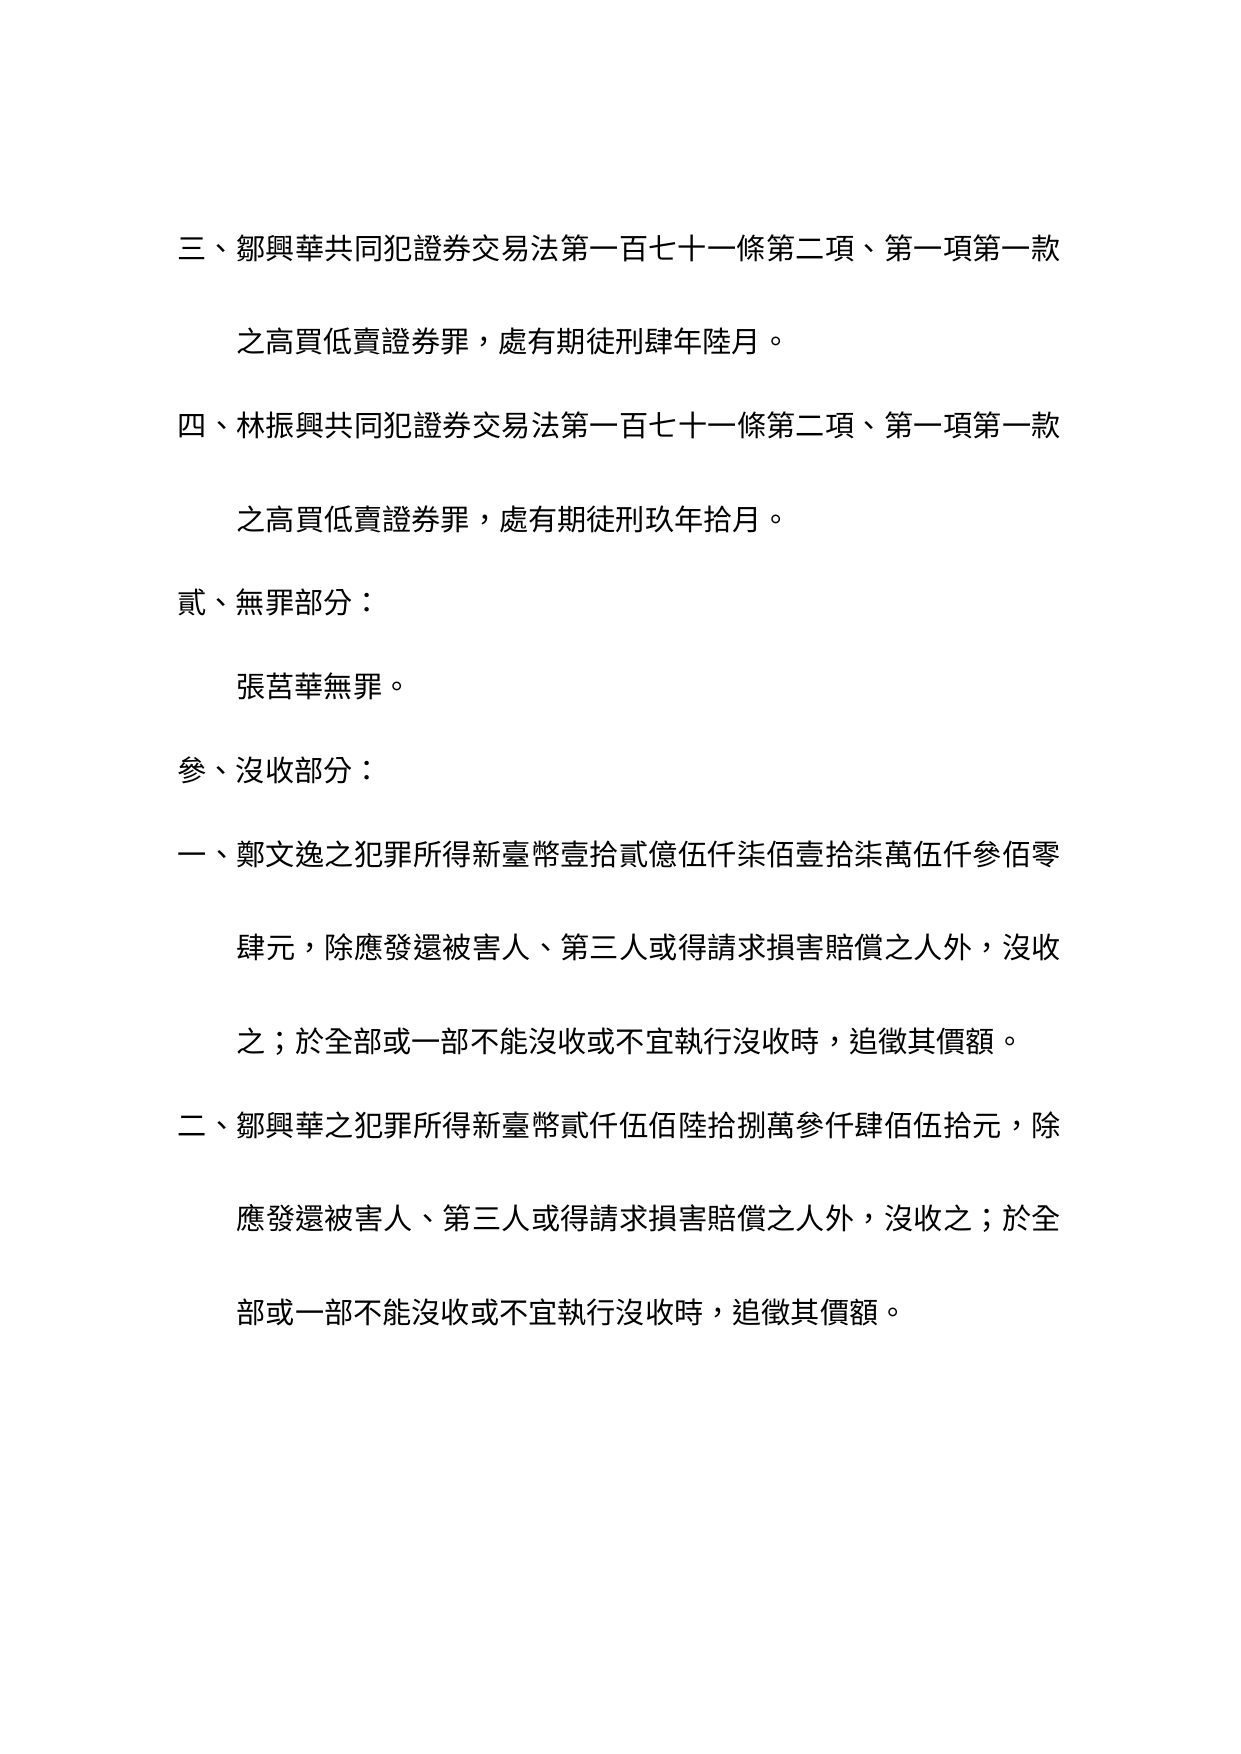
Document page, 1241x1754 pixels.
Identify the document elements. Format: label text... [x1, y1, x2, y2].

text 貳、無罪部分： [177, 559, 1063, 622]
text 三、鄒興華共同犯證券交易法第一百七十一條第二項、第一項第一款之高買低賣證券罪，處有期徒刑肆年陸月。 [177, 205, 1063, 361]
text 參、沒收部分： [177, 727, 1063, 789]
text 一、鄭文逸之犯罪所得新臺幣壹拾貳億伍仟柒佰壹拾柒萬伍仟參佰零肆元，除應發還被害人、第三人或得請求損害賠償之人外，沒收之；於全部或一部不能沒收或不宜執行沒收時，追徵其價額。 [177, 811, 1063, 1061]
text 二、鄒興華之犯罪所得新臺幣貳仟伍佰陸拾捌萬參仟肆佰伍拾元，除應發還被害人、第三人或得請求損害賠償之人外，沒收之；於全部或一部不能沒收或不宜執行沒收時，追徵其價額。 [177, 1082, 1063, 1332]
text 四、林振興共同犯證券交易法第一百七十一條第二項、第一項第一款之高買低賣證券罪，處有期徒刑玖年拾月。 [177, 382, 1063, 538]
text 張莒華無罪。 [236, 643, 1063, 706]
